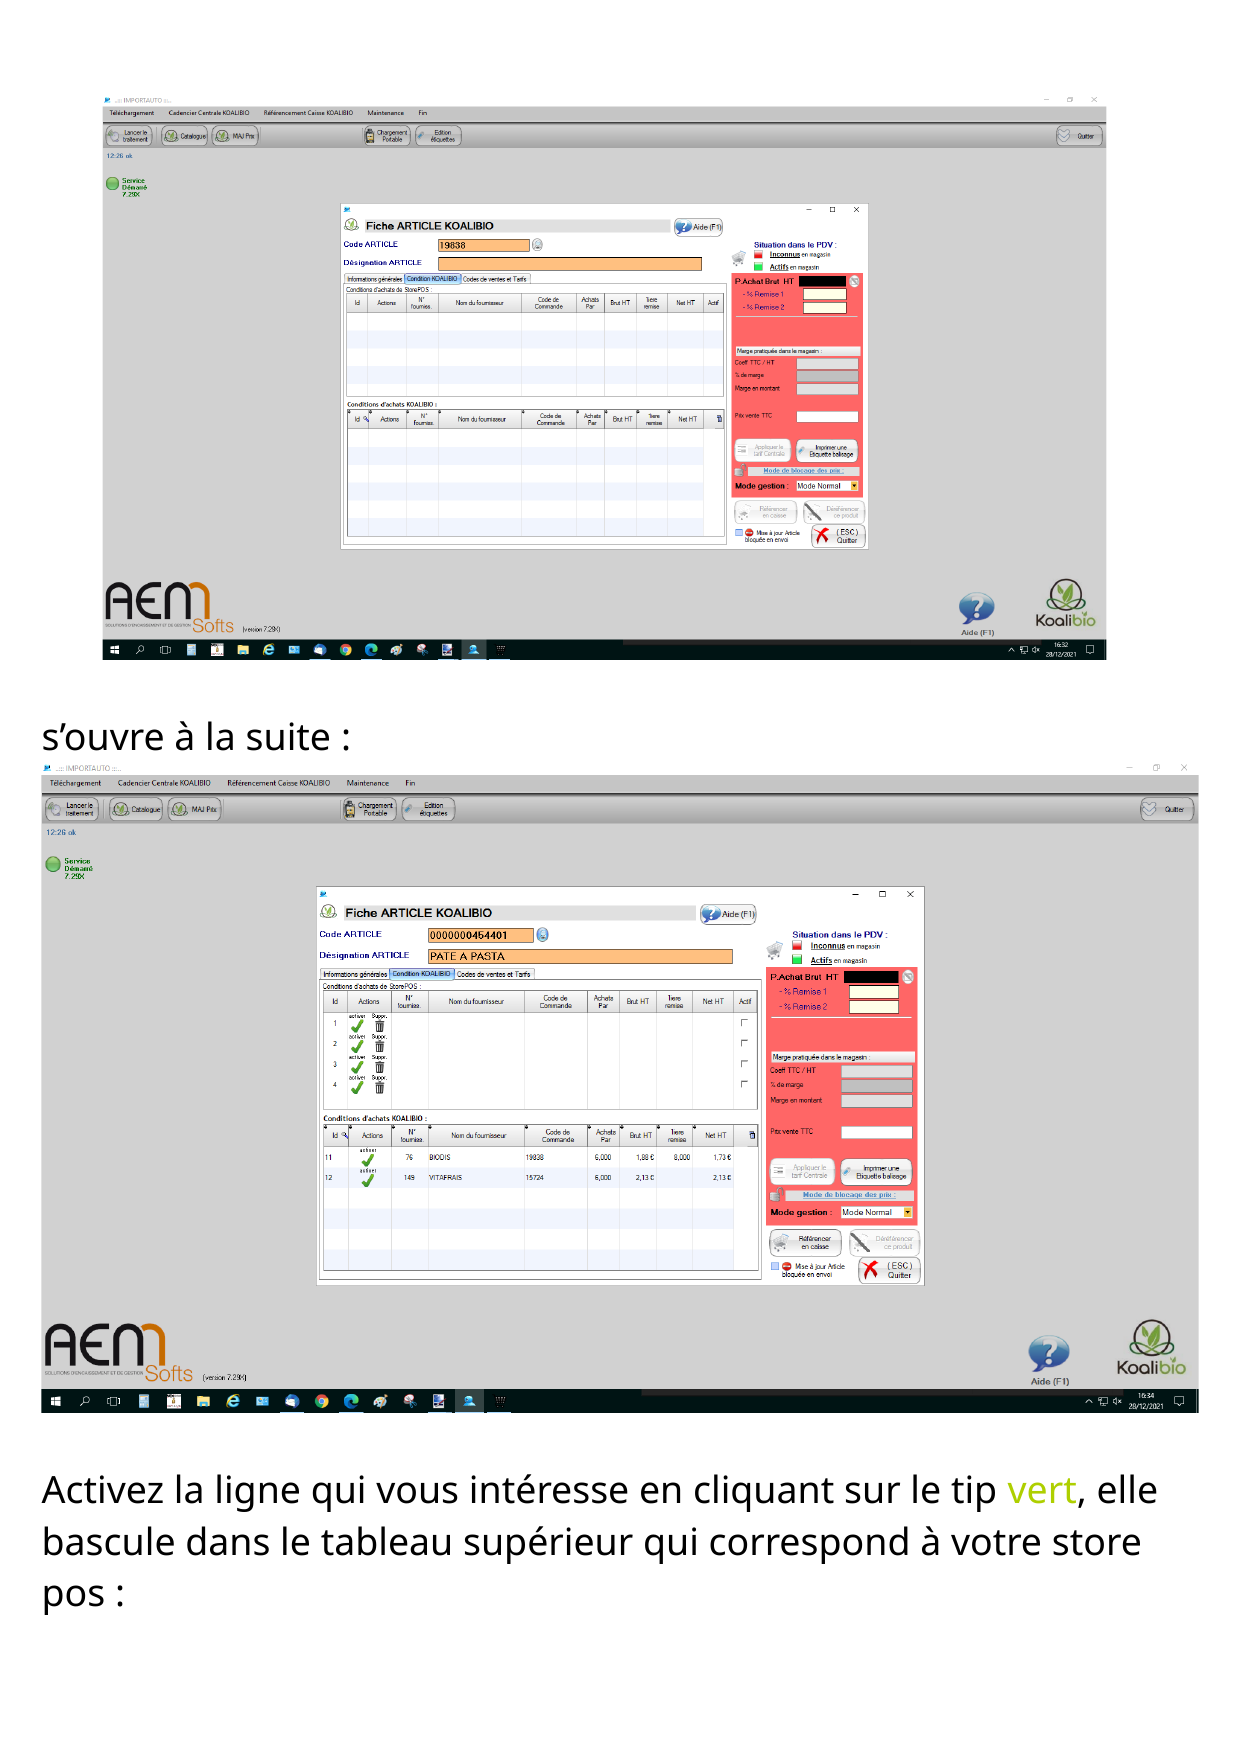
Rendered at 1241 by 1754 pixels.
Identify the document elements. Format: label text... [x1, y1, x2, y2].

text s’ouvre à la suite : [41, 711, 1199, 761]
picture [41, 761, 1199, 1413]
picture [102, 95, 1107, 660]
text Activez la ligne qui vous intéresse en cliquant sur le tip vert, elle bascule dans le tableau supérieur qui correspond à votre store pos : [41, 1464, 1199, 1617]
